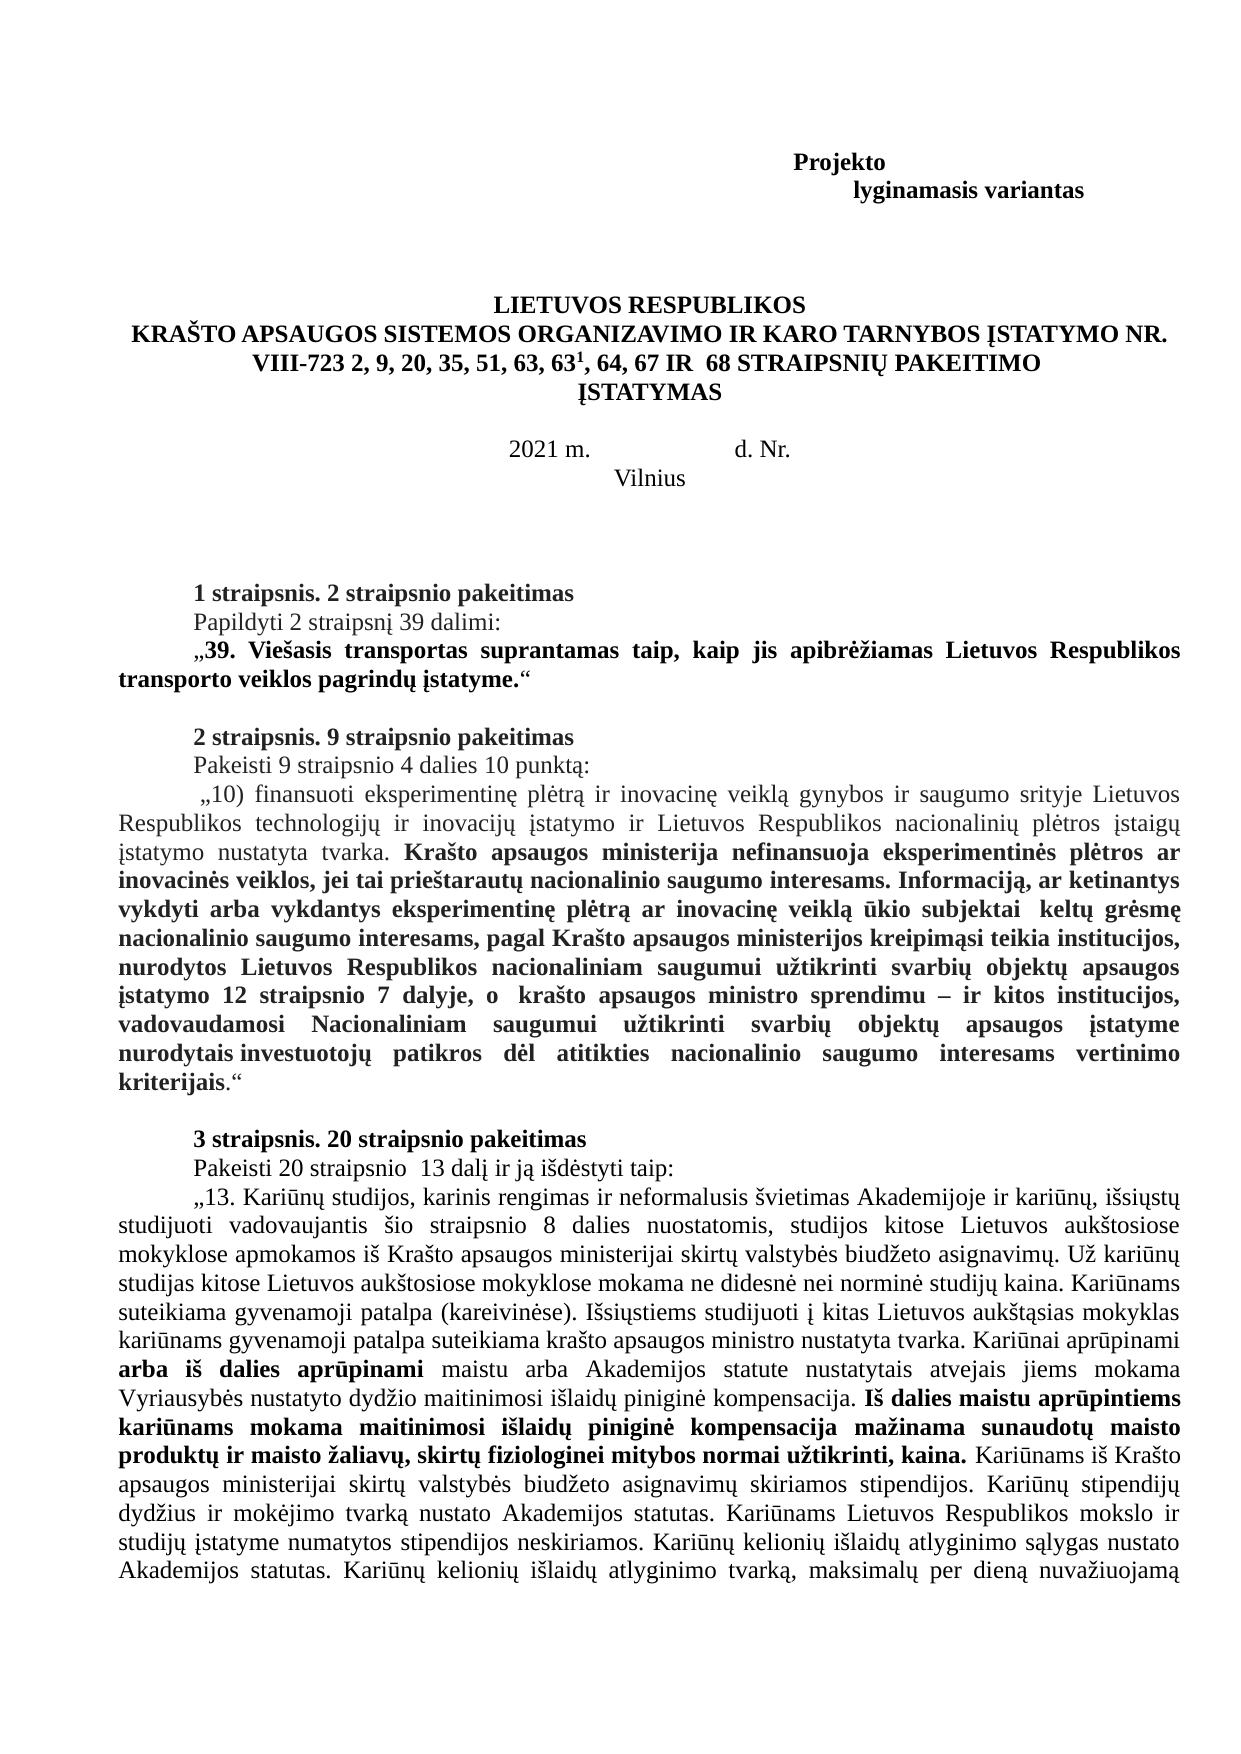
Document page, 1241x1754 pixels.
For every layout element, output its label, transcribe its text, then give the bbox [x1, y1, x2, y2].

text KRAŠTO APSAUGOS SISTEMOS ORGANIZAVIMO IR KARO TARNYBOS ĮSTATYMO NR. VIII-723 2, 9, 20, 35, 51, 63, 631, 64, 67 ir 68 STRAIPSNIŲ PAKEITIMO [118, 319, 1181, 377]
text „39. Viešasis transportas suprantamas taip, kaip jis apibrėžiamas Lietuvos Respublikos transporto veiklos pagrindų įstatyme.“ [118, 636, 1181, 693]
text LIETUVOS RESPUBLIKOS [118, 291, 1181, 319]
text 3 straipsnis. 20 straipsnio pakeitimas [118, 1124, 1181, 1153]
text ĮSTATYMAS [118, 377, 1181, 406]
text 2 straipsnis. 9 straipsnio pakeitimas [118, 722, 1181, 751]
text „10) finansuoti eksperimentinę plėtrą ir inovacinę veiklą gynybos ir saugumo srityje Lietuvos Respublikos technologijų ir inovacijų įstatymo ir Lietuvos Respublikos nacionalinių plėtros įstaigų įstatymo nustatyta tvarka. Krašto apsaugos ministerija nefinansuoja eksperimentinės plėtros ar inovacinės veiklos, jei tai prieštarautų nacionalinio saugumo interesams. Informaciją, ar ketinantys vykdyti arba vykdantys eksperimentinę plėtrą ar inovacinę veiklą ūkio subjektai keltų grėsmę nacionalinio saugumo interesams, pagal Krašto apsaugos ministerijos kreipimąsi teikia institucijos, nurodytos Lietuvos Respublikos nacionaliniam saugumui užtikrinti svarbių objektų apsaugos įstatymo 12 straipsnio 7 dalyje, o krašto apsaugos ministro sprendimu – ir kitos institucijos, vadovaudamosi Nacionaliniam saugumui užtikrinti svarbių objektų apsaugos įstatyme nurodytais investuotojų patikros dėl atitikties nacionalinio saugumo interesams vertinimo kriterijais.“ [118, 779, 1181, 1096]
text Vilnius [118, 463, 1181, 492]
text 1 straipsnis. 2 straipsnio pakeitimas [118, 578, 1181, 607]
text Projekto lyginamasis variantas [718, 147, 1181, 204]
text 2021 m. d. Nr. [118, 434, 1181, 463]
text „13. Kariūnų studijos, karinis rengimas ir neformalusis švietimas Akademijoje ir kariūnų, išsiųstų studijuoti vadovaujantis šio straipsnio 8 dalies nuostatomis, studijos kitose Lietuvos aukštosiose mokyklose apmokamos iš Krašto apsaugos ministerijai skirtų valstybės biudžeto asignavimų. Už kariūnų studijas kitose Lietuvos aukštosiose mokyklose mokama ne didesnė nei norminė studijų kaina. Kariūnams suteikiama gyvenamoji patalpa (kareivinėse). Išsiųstiems studijuoti į kitas Lietuvos aukštąsias mokyklas kariūnams gyvenamoji patalpa suteikiama krašto apsaugos ministro nustatyta tvarka. Kariūnai aprūpinami arba iš dalies aprūpinami maistu arba Akademijos statute nustatytais atvejais jiems mokama Vyriausybės nustatyto dydžio maitinimosi išlaidų piniginė kompensacija. Iš dalies maistu aprūpintiems kariūnams mokama maitinimosi išlaidų piniginė kompensacija mažinama sunaudotų maisto produktų ir maisto žaliavų, skirtų fiziologinei mitybos normai užtikrinti, kaina. Kariūnams iš Krašto apsaugos ministerijai skirtų valstybės biudžeto asignavimų skiriamos stipendijos. Kariūnų stipendijų dydžius ir mokėjimo tvarką nustato Akademijos statutas. Kariūnams Lietuvos Respublikos mokslo ir studijų įstatyme numatytos stipendijos neskiriamos. Kariūnų kelionių išlaidų atlyginimo sąlygas nustato Akademijos statutas. Kariūnų kelionių išlaidų atlyginimo tvarką, maksimalų per dieną nuvažiuojamą [118, 1182, 1181, 1584]
text Pakeisti 9 straipsnio 4 dalies 10 punktą: [118, 751, 1181, 779]
text Pakeisti 20 straipsnio 13 dalį ir ją išdėstyti taip: [118, 1153, 1181, 1182]
text Papildyti 2 straipsnį 39 dalimi: [118, 607, 1181, 636]
